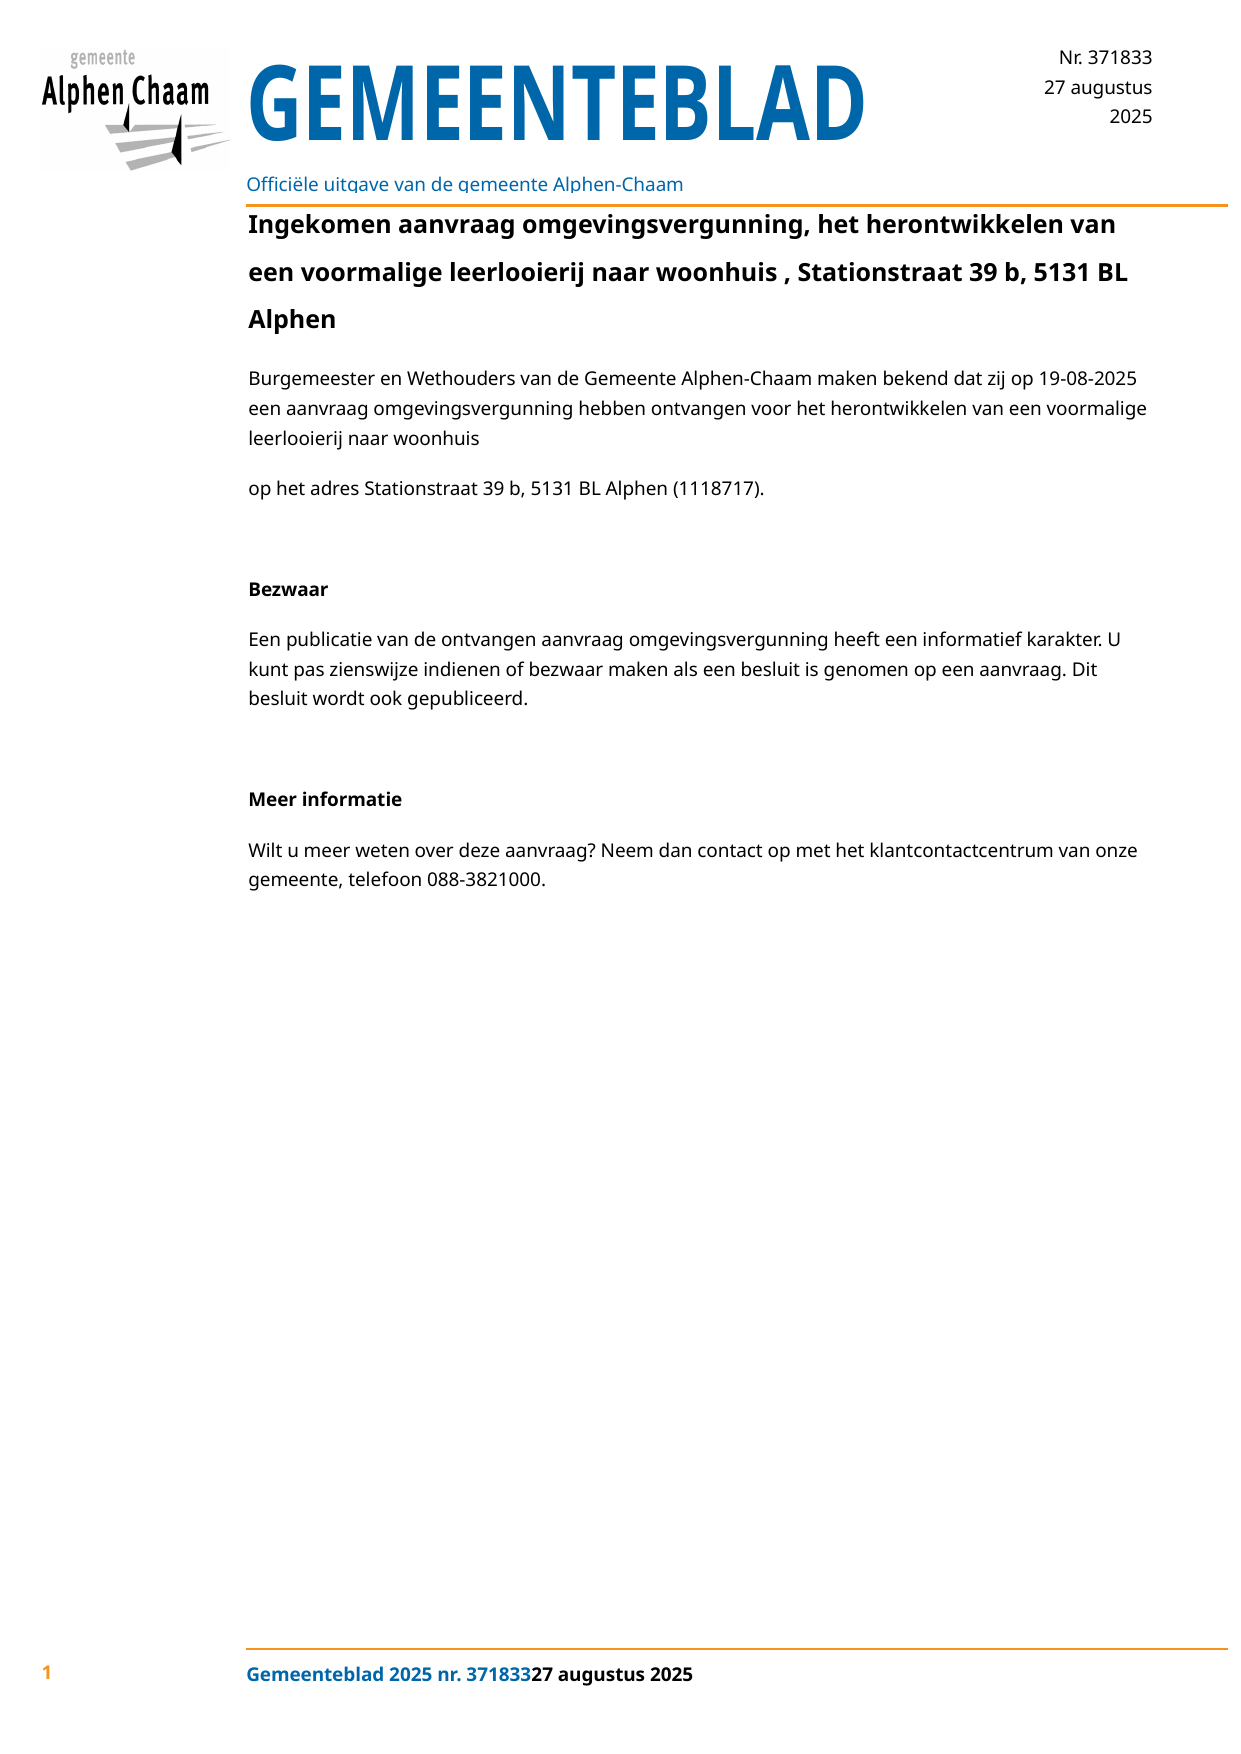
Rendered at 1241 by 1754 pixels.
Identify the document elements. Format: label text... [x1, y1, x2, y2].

text Burgemeester en Wethouders van de Gemeente Alphen-Chaam maken bekend dat zij op 19-08-2025 een aanvraag omgevingsvergunning hebben ontvangen voor het herontwikkelen van een voormalige leerlooierij naar woonhuis [248, 366, 1152, 450]
text op het adres Stationstraat 39 b, 5131 BL Alphen (1118717). [248, 475, 1152, 501]
text Meer informatie [248, 786, 1152, 812]
text Ingekomen aanvraag omgevingsvergunning, het herontwikkelen van een voormalige leerlooierij naar woonhuis , Stationstraat 39 b, 5131 BL Alphen [248, 207, 1152, 336]
picture [41, 47, 231, 172]
text Een publicatie van de ontvangen aanvraag omgevingsvergunning heeft een informatief karakter. U kunt pas zienswijze indienen of bezwaar maken als een besluit is genomen op een aanvraag. Dit besluit wordt ook gepubliceerd. [248, 626, 1152, 711]
text Wilt u meer weten over deze aanvraag? Neem dan contact op met het klantcontactcentrum van onze gemeente, telefoon 088-3821000. [248, 837, 1152, 892]
text Bezwaar [248, 576, 1152, 602]
